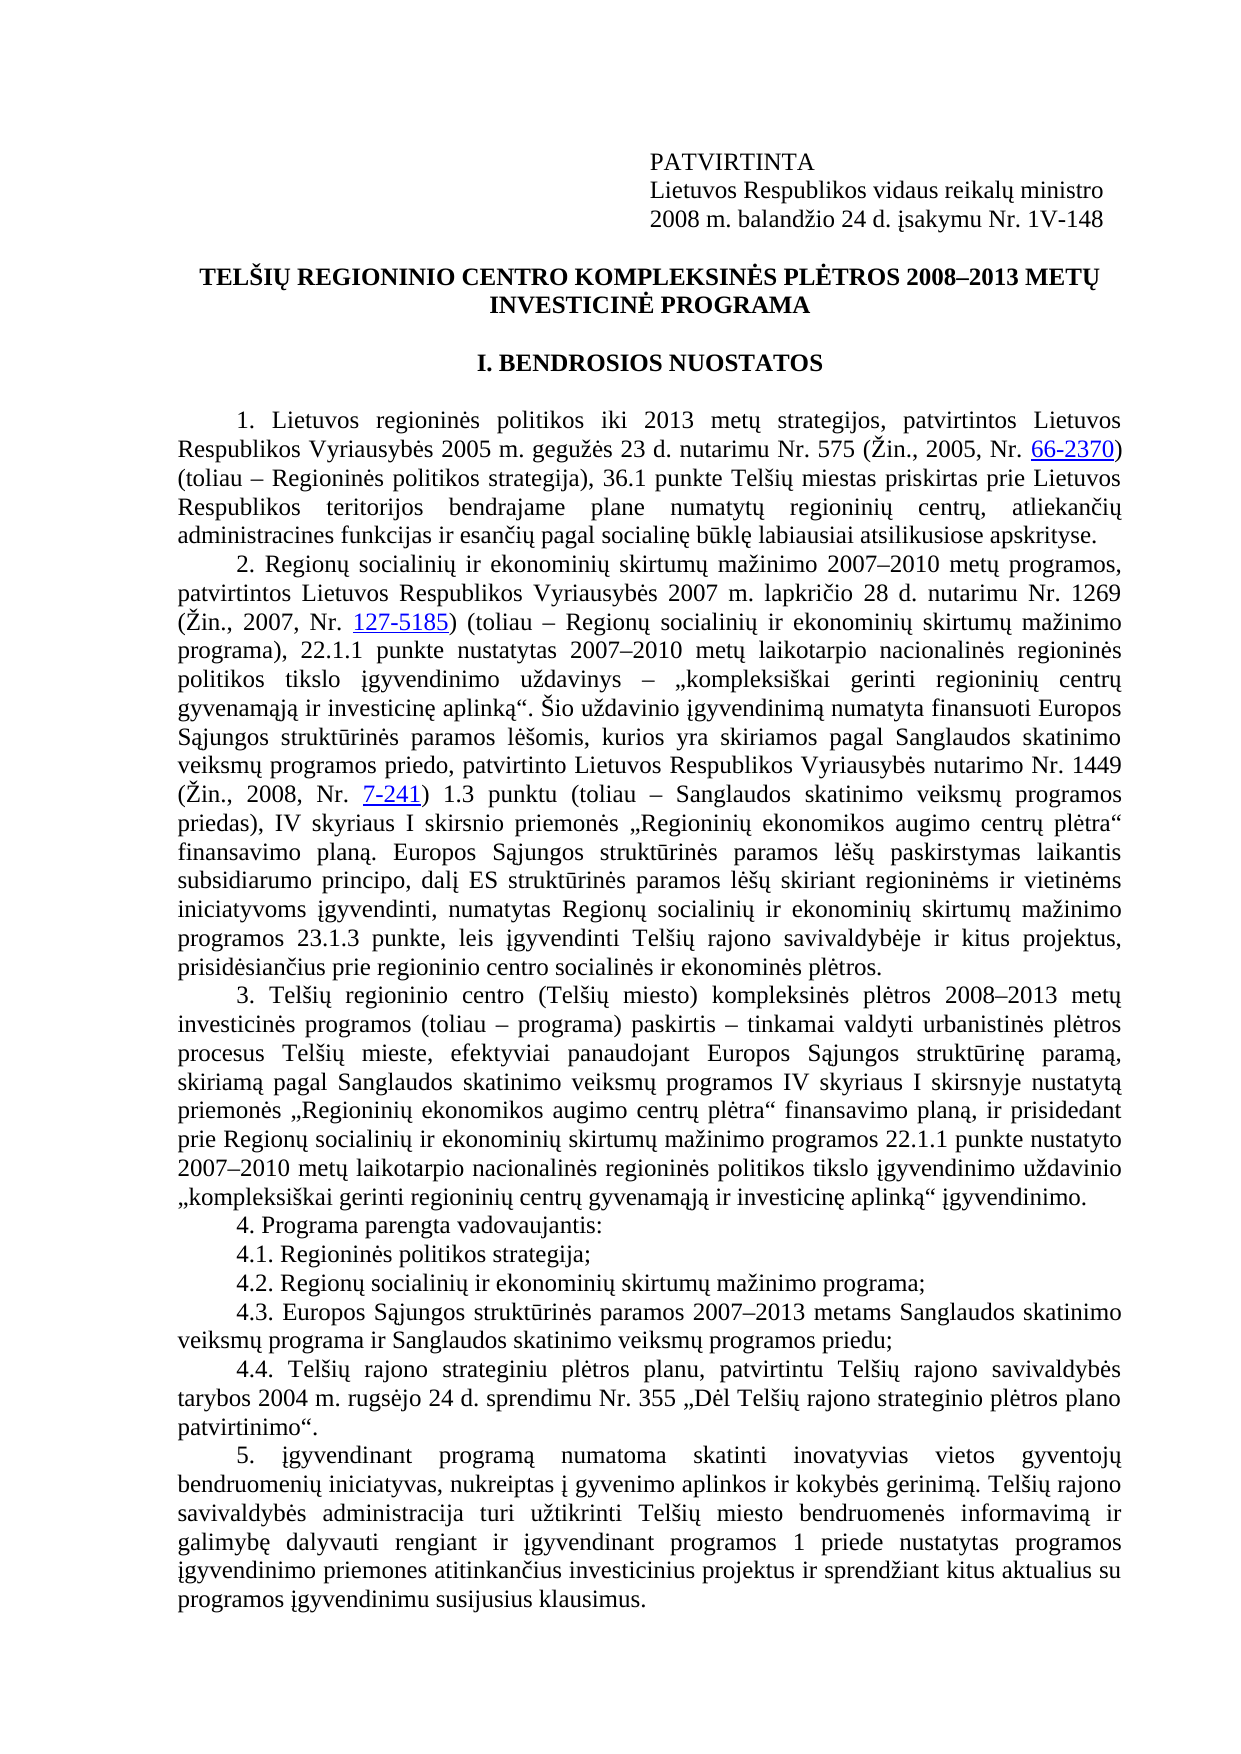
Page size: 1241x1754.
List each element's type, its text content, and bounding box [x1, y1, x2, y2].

text I. BENDROSIOS NUOSTATOS [177, 348, 1122, 377]
text 1. Lietuvos regioninės politikos iki 2013 metų strategijos, patvirtintos Lietuvos Respublikos Vyriausybės 2005 m. gegužės 23 d. nutarimu Nr. 575 (Žin., 2005, Nr. 66-2370) (toliau – Regioninės politikos strategija), 36.1 punkte Telšių miestas priskirtas prie Lietuvos Respublikos teritorijos bendrajame plane numatytų regioninių centrų, atliekančių administracines funkcijas ir esančių pagal socialinę būklę labiausiai atsilikusiose apskrityse. [177, 406, 1122, 549]
text TELŠIŲ REGIONINIO CENTRO KOMPLEKSINĖS PLĖTROS 2008–2013 METŲ INVESTICINĖ PROGRAMA [177, 262, 1122, 319]
text 2. Regionų socialinių ir ekonominių skirtumų mažinimo 2007–2010 metų programos, patvirtintos Lietuvos Respublikos Vyriausybės 2007 m. lapkričio 28 d. nutarimu Nr. 1269 (Žin., 2007, Nr. 127-5185) (toliau – Regionų socialinių ir ekonominių skirtumų mažinimo programa), 22.1.1 punkte nustatytas 2007–2010 metų laikotarpio nacionalinės regioninės politikos tikslo įgyvendinimo uždavinys – „kompleksiškai gerinti regioninių centrų gyvenamąją ir investicinę aplinką“. Šio uždavinio įgyvendinimą numatyta finansuoti Europos Sąjungos struktūrinės paramos lėšomis, kurios yra skiriamos pagal Sanglaudos skatinimo veiksmų programos priedo, patvirtinto Lietuvos Respublikos Vyriausybės nutarimo Nr. 1449 (Žin., 2008, Nr. 7-241) 1.3 punktu (toliau – Sanglaudos skatinimo veiksmų programos priedas), IV skyriaus I skirsnio priemonės „Regioninių ekonomikos augimo centrų plėtra“ finansavimo planą. Europos Sąjungos struktūrinės paramos lėšų paskirstymas laikantis subsidiarumo principo, dalį ES struktūrinės paramos lėšų skiriant regioninėms ir vietinėms iniciatyvoms įgyvendinti, numatytas Regionų socialinių ir ekonominių skirtumų mažinimo programos 23.1.3 punkte, leis įgyvendinti Telšių rajono savivaldybėje ir kitus projektus, prisidėsiančius prie regioninio centro socialinės ir ekonominės plėtros. [177, 549, 1122, 981]
text 4.1. Regioninės politikos strategija; [177, 1239, 1122, 1268]
text Lietuvos Respublikos vidaus reikalų ministro 2008 m. balandžio 24 d. įsakymu Nr. 1V-148 [649, 176, 1122, 233]
text 4.3. Europos Sąjungos struktūrinės paramos 2007–2013 metams Sanglaudos skatinimo veiksmų programa ir Sanglaudos skatinimo veiksmų programos priedu; [177, 1297, 1122, 1354]
text 4.2. Regionų socialinių ir ekonominių skirtumų mažinimo programa; [177, 1268, 1122, 1297]
text 5. įgyvendinant programą numatoma skatinti inovatyvias vietos gyventojų bendruomenių iniciatyvas, nukreiptas į gyvenimo aplinkos ir kokybės gerinimą. Telšių rajono savivaldybės administracija turi užtikrinti Telšių miesto bendruomenės informavimą ir galimybę dalyvauti rengiant ir įgyvendinant programos 1 priede nustatytas programos įgyvendinimo priemones atitinkančius investicinius projektus ir sprendžiant kitus aktualius su programos įgyvendinimu susijusius klausimus. [177, 1441, 1122, 1613]
text 4.4. Telšių rajono strateginiu plėtros planu, patvirtintu Telšių rajono savivaldybės tarybos 2004 m. rugsėjo 24 d. sprendimu Nr. 355 „Dėl Telšių rajono strateginio plėtros plano patvirtinimo“. [177, 1354, 1122, 1441]
text 3. Telšių regioninio centro (Telšių miesto) kompleksinės plėtros 2008–2013 metų investicinės programos (toliau – programa) paskirtis – tinkamai valdyti urbanistinės plėtros procesus Telšių mieste, efektyviai panaudojant Europos Sąjungos struktūrinę paramą, skiriamą pagal Sanglaudos skatinimo veiksmų programos IV skyriaus I skirsnyje nustatytą priemonės „Regioninių ekonomikos augimo centrų plėtra“ finansavimo planą, ir prisidedant prie Regionų socialinių ir ekonominių skirtumų mažinimo programos 22.1.1 punkte nustatyto 2007–2010 metų laikotarpio nacionalinės regioninės politikos tikslo įgyvendinimo uždavinio „kompleksiškai gerinti regioninių centrų gyvenamąją ir investicinę aplinką“ įgyvendinimo. [177, 981, 1122, 1211]
text PATVIRTINTA [649, 147, 1122, 176]
text 4. Programa parengta vadovaujantis: [177, 1211, 1122, 1239]
